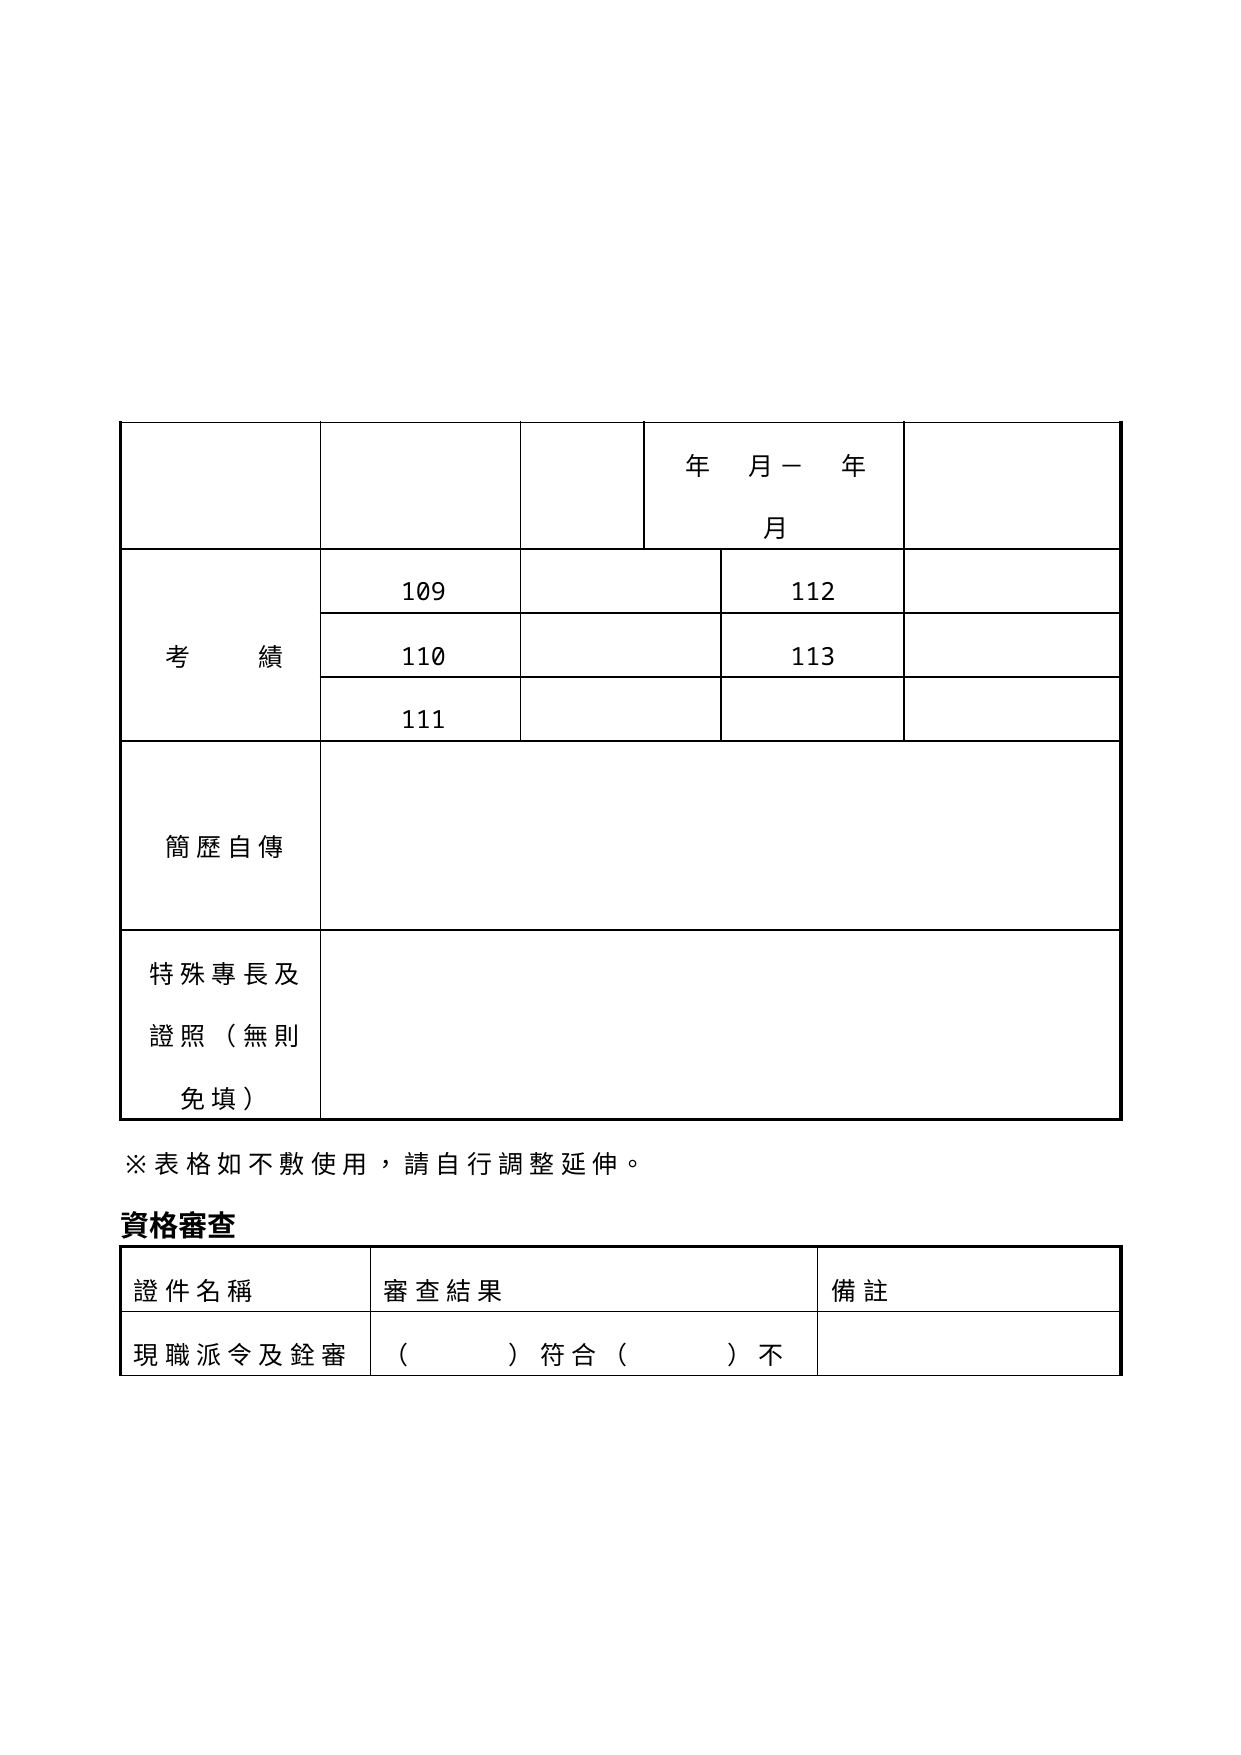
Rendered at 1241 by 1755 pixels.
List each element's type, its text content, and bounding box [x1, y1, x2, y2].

table_cell [122, 423, 320, 548]
table_cell 考 績 [122, 550, 320, 740]
table_cell [521, 550, 720, 612]
table_cell （ ）符合（ ）不 [371, 1312, 817, 1374]
table_cell 現職派令及銓審 [122, 1312, 370, 1374]
table_cell [818, 1312, 1119, 1374]
table_cell 113 [722, 614, 903, 676]
table_cell [521, 614, 720, 676]
table_cell 簡歷自傳 [122, 742, 320, 929]
table_header 證件名稱 [122, 1248, 370, 1311]
table_cell [905, 614, 1119, 676]
table_cell 年 月－ 年 月 [645, 423, 903, 548]
table_cell [722, 678, 903, 740]
table_cell 111 [321, 678, 520, 740]
table_cell 110 [321, 614, 520, 676]
table_header 備註 [818, 1248, 1119, 1311]
table_cell [905, 678, 1119, 740]
table_cell [521, 678, 720, 740]
text 資格審查 [120, 1203, 1120, 1245]
table_cell 109 [321, 550, 520, 612]
table_cell [905, 550, 1119, 612]
table_header 審查結果 [371, 1248, 817, 1311]
table_cell 112 [722, 550, 903, 612]
table_cell [321, 931, 1119, 1118]
table_cell [521, 423, 643, 548]
table_cell [321, 423, 520, 548]
table_cell [905, 423, 1119, 548]
table_cell [321, 742, 1119, 929]
text ※表格如不敷使用，請自行調整延伸。 [120, 1121, 1120, 1184]
table_cell 特殊專長及證照（無則免填） [122, 931, 320, 1118]
